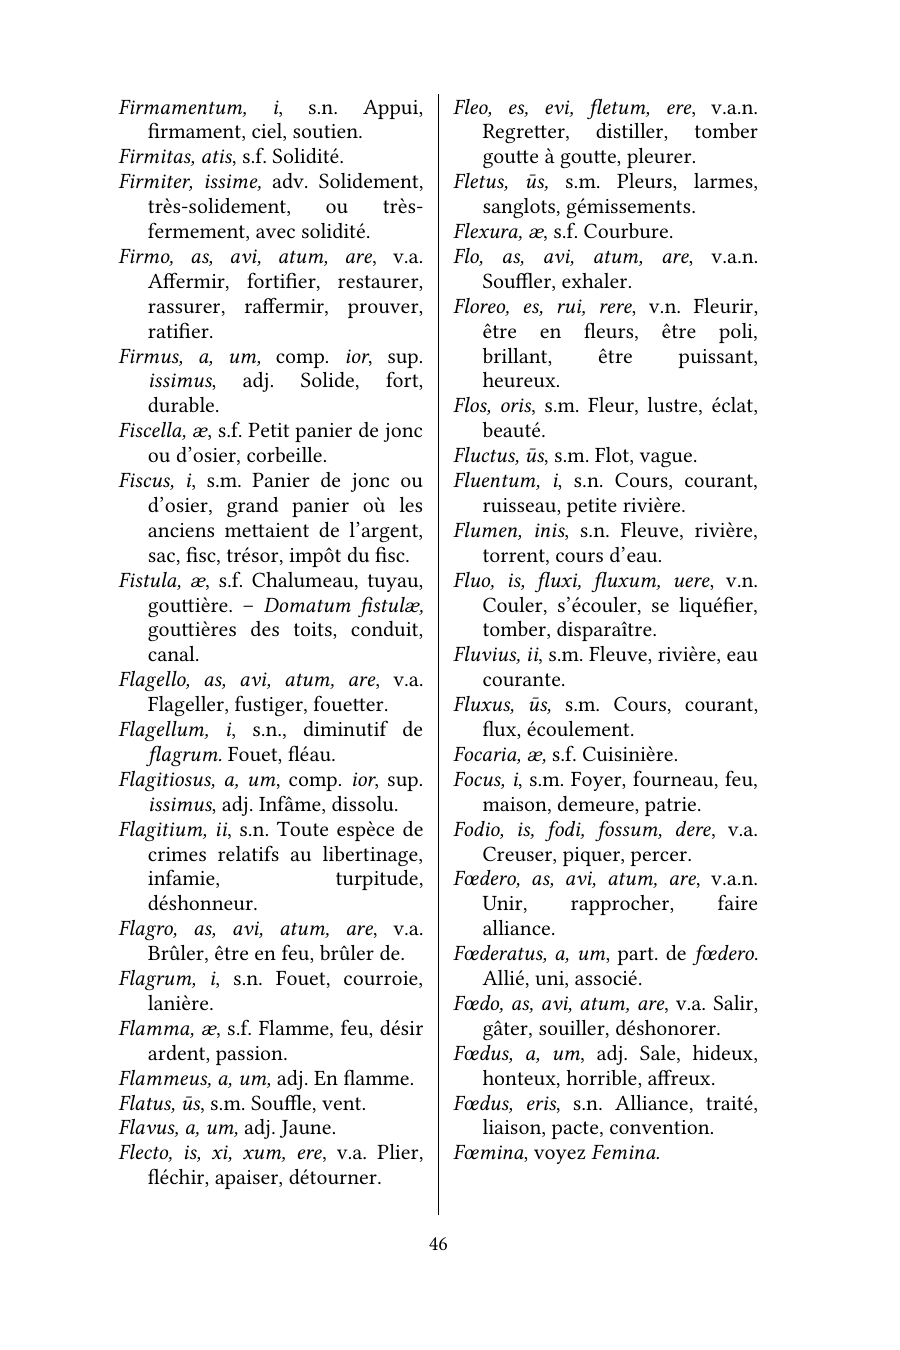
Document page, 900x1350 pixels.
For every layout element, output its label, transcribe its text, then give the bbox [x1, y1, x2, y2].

text Fluentum, i, s.n. Cours, courant, ruisseau, petite rivière. [453, 468, 758, 518]
text Fœderatus, a, um, part. de fœdero. Allié, uni, associé. [453, 941, 758, 991]
text Flumen, inis, s.n. Fleuve, rivière, torrent, cours d’eau. [453, 518, 758, 567]
text Flamma, æ, s.f. Flamme, feu, désir ardent, passion. [118, 1016, 423, 1065]
text Firmiter, issime, adv. Solidement, très-solidement, ou très-fermement, avec solidité. [118, 169, 423, 244]
text Fluvius, ii, s.m. Fleuve, rivière, eau courante. [453, 642, 758, 692]
text Fiscella, æ, s.f. Petit panier de jonc ou d’osier, corbeille. [118, 418, 423, 468]
text Fleo, es, evi, fletum, ere, v.a.n. Regretter, distiller, tomber goutte à goutte, pleurer. [453, 94, 758, 169]
text Flagitiosus, a, um, comp. ior, sup. issimus, adj. Infâme, dissolu. [118, 767, 423, 816]
text Floreo, es, rui, rere, v.n. Fleurir, être en fleurs, être poli, brillant, être puissant, heureux. [453, 294, 758, 393]
text Flagello, as, avi, atum, are, v.a. Flageller, fustiger, fouetter. [118, 667, 423, 717]
text Fluxus, ūs, s.m. Cours, courant, flux, écoulement. [453, 692, 758, 742]
text Flo, as, avi, atum, are, v.a.n. Souffler, exhaler. [453, 244, 758, 294]
text Flagro, as, avi, atum, are, v.a. Brûler, être en feu, brûler de. [118, 916, 423, 966]
text Firmus, a, um, comp. ior, sup. issimus, adj. Solide, fort, durable. [118, 343, 423, 418]
text Fluctus, ūs, s.m. Flot, vague. [453, 443, 758, 468]
text Fœmina, voyez Femina. [453, 1140, 758, 1165]
text Fodio, is, fodi, fossum, dere, v.a. Creuser, piquer, percer. [453, 816, 758, 866]
text Firmamentum, i, s.n. Appui, firmament, ciel, soutien. [118, 94, 423, 144]
text Flexura, æ, s.f. Courbure. [453, 219, 758, 244]
text Fœdus, eris, s.n. Alliance, traité, liaison, pacte, convention. [453, 1090, 758, 1140]
text Fistula, æ, s.f. Chalumeau, tuyau, gouttière. – Domatum fistulæ, gouttières des toits, conduit, canal. [118, 567, 423, 667]
text Flagitium, ii, s.n. Toute espèce de crimes relatifs au libertinage, infamie, turpitude, déshonneur. [118, 816, 423, 916]
text Fœdo, as, avi, atum, are, v.a. Salir, gâter, souiller, déshonorer. [453, 991, 758, 1041]
text Flammeus, a, um, adj. En flamme. [118, 1065, 423, 1090]
text Focaria, æ, s.f. Cuisinière. [453, 742, 758, 767]
text Flos, oris, s.m. Fleur, lustre, éclat, beauté. [453, 393, 758, 443]
text Flagrum, i, s.n. Fouet, courroie, lanière. [118, 966, 423, 1016]
text Fiscus, i, s.m. Panier de jonc ou d’osier, grand panier où les anciens mettaient de l’argent, sac, fisc, trésor, impôt du fisc. [118, 468, 423, 567]
text Firmo, as, avi, atum, are, v.a. Affermir, fortifier, restaurer, rassurer, raffermir, prouver, ratifier. [118, 244, 423, 343]
text Focus, i, s.m. Foyer, fourneau, feu, maison, demeure, patrie. [453, 767, 758, 816]
text Flatus, ūs, s.m. Souffle, vent. [118, 1090, 423, 1115]
text Fœdus, a, um, adj. Sale, hideux, honteux, horrible, affreux. [453, 1041, 758, 1090]
text Fletus, ūs, s.m. Pleurs, larmes, sanglots, gémissements. [453, 169, 758, 219]
text Fœdero, as, avi, atum, are, v.a.n. Unir, rapprocher, faire alliance. [453, 866, 758, 941]
text Firmitas, atis, s.f. Solidité. [118, 144, 423, 169]
text Flecto, is, xi, xum, ere, v.a. Plier, fléchir, apaiser, détourner. [118, 1140, 423, 1190]
text Fluo, is, fluxi, fluxum, uere, v.n. Couler, s’écouler, se liquéfier, tomber, disparaître. [453, 567, 758, 642]
text Flavus, a, um, adj. Jaune. [118, 1115, 423, 1140]
text Flagellum, i, s.n., diminutif de flagrum. Fouet, fléau. [118, 717, 423, 767]
